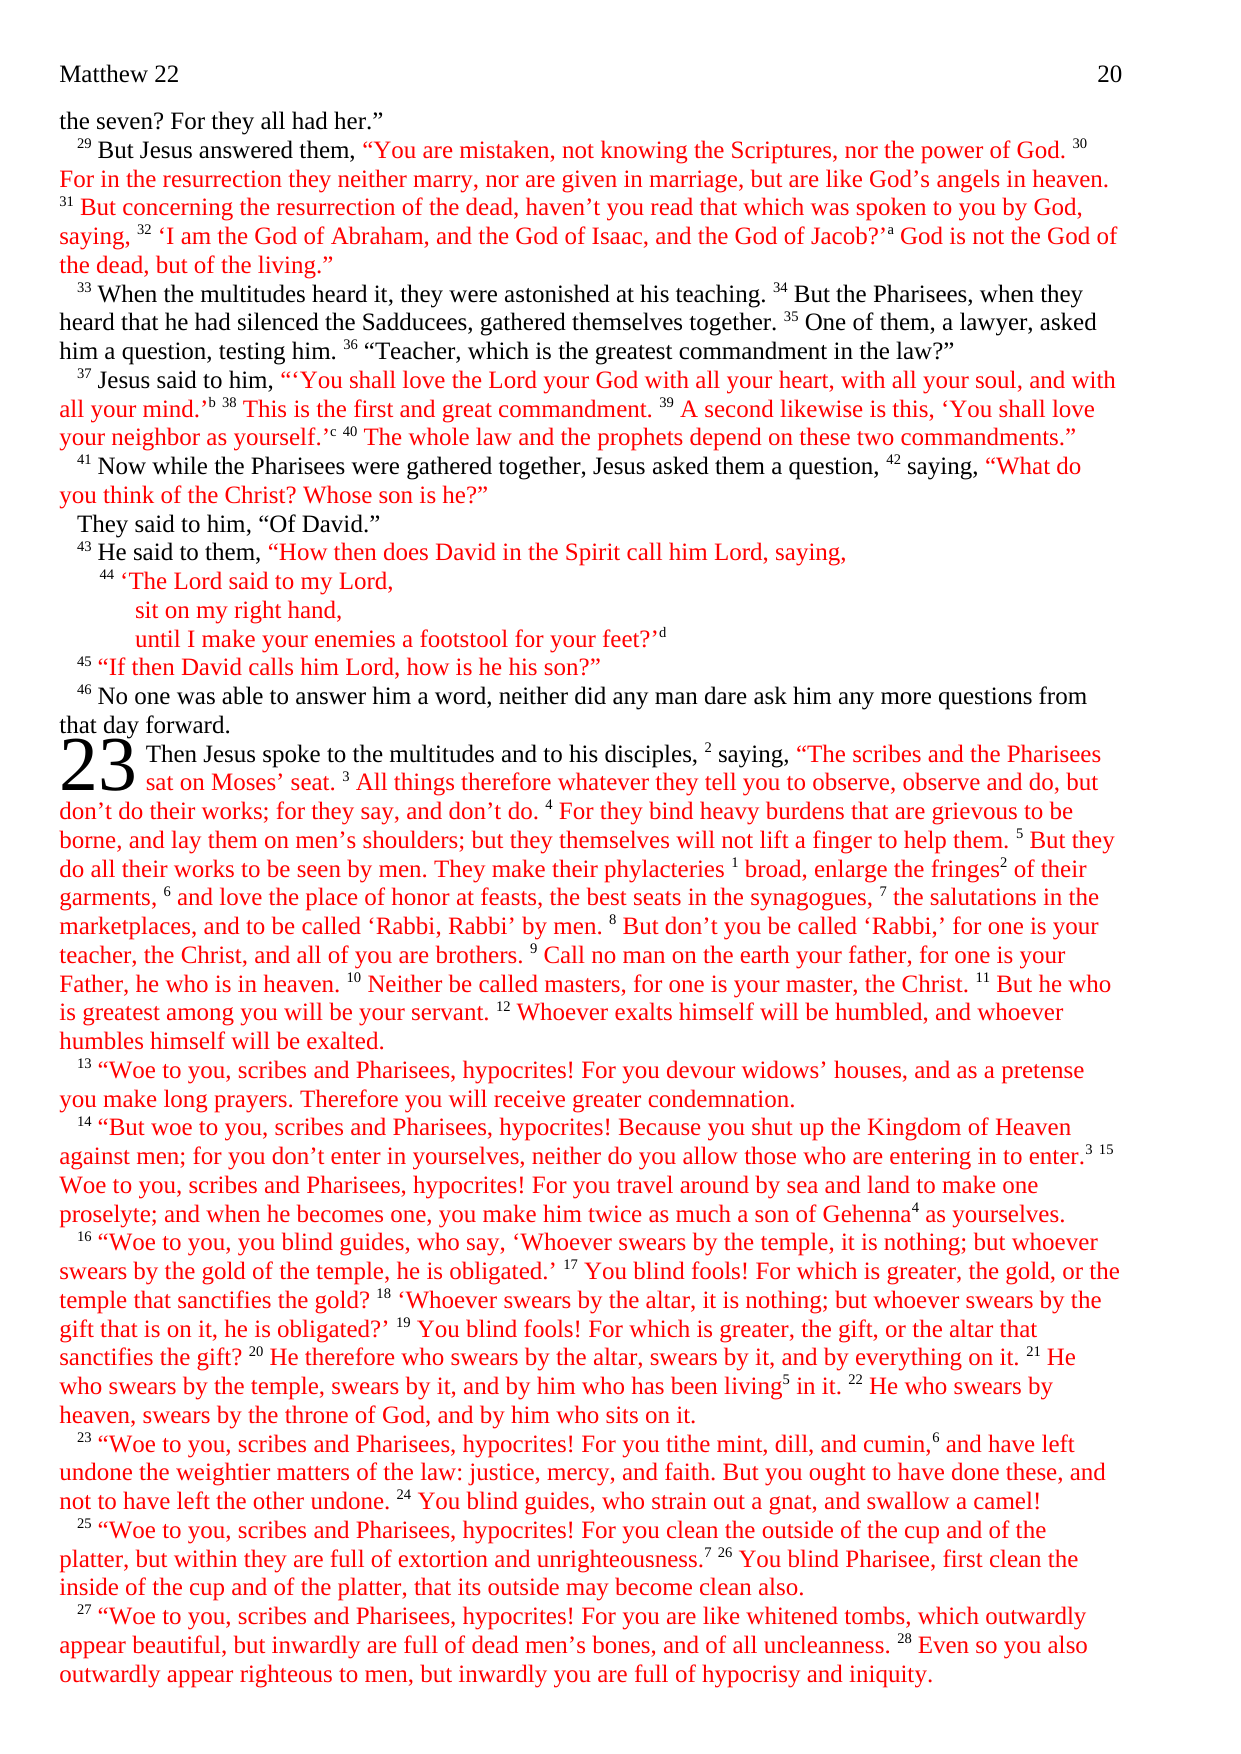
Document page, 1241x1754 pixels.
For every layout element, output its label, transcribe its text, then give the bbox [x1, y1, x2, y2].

text 45 “If then David calls him Lord, how is he his son?” [59, 652, 1122, 681]
text They said to him, “Of David.” [59, 509, 1122, 537]
text 23Then Jesus spoke to the multitudes and to his disciples, 2 saying, “The scribes and the Pharisees sat on Moses’ seat. 3 All things therefore whatever they tell you to observe, observe and do, but don’t do their works; for they say, and don’t do. 4 For they bind heavy burdens that are grievous to be borne, and lay them on men’s shoulders; but they themselves will not lift a finger to help them. 5 But they do all their works to be seen by men. They make their phylacteries 1 broad, enlarge the fringes2 of their garments, 6 and love the place of honor at feasts, the best seats in the synagogues, 7 the salutations in the marketplaces, and to be called ‘Rabbi, Rabbi’ by men. 8 But don’t you be called ‘Rabbi,’ for one is your teacher, the Christ, and all of you are brothers. 9 Call no man on the earth your father, for one is your Father, he who is in heaven. 10 Neither be called masters, for one is your master, the Christ. 11 But he who is greatest among you will be your servant. 12 Whoever exalts himself will be humbled, and whoever humbles himself will be exalted. [59, 739, 1122, 1055]
text 43 He said to them, “How then does David in the Spirit call him Lord, saying, [59, 537, 1122, 566]
text sit on my right hand, [135, 595, 1122, 624]
text 44 ‘The Lord said to my Lord, [99, 566, 1122, 595]
text 27 “Woe to you, scribes and Pharisees, hypocrites! For you are like whitened tombs, which outwardly appear beautiful, but inwardly are full of dead men’s bones, and of all uncleanness. 28 Even so you also outwardly appear righteous to men, but inwardly you are full of hypocrisy and iniquity. [59, 1601, 1122, 1687]
text 23 “Woe to you, scribes and Pharisees, hypocrites! For you tithe mint, dill, and cumin,6 and have left undone the weightier matters of the law: justice, mercy, and faith. But you ought to have done these, and not to have left the other undone. 24 You blind guides, who strain out a gnat, and swallow a camel! [59, 1429, 1122, 1515]
text 14 “But woe to you, scribes and Pharisees, hypocrites! Because you shut up the Kingdom of Heaven against men; for you don’t enter in yourselves, neither do you allow those who are entering in to enter.3 15 Woe to you, scribes and Pharisees, hypocrites! For you travel around by sea and land to make one proselyte; and when he becomes one, you make him twice as much a son of Gehenna4 as yourselves. [59, 1112, 1122, 1227]
text 46 No one was able to answer him a word, neither did any man dare ask him any more questions from that day forward. [59, 681, 1122, 739]
text the seven? For they all had her.” [59, 106, 1122, 135]
text 41 Now while the Pharisees were gathered together, Jesus asked them a question, 42 saying, “What do you think of the Christ? Whose son is he?” [59, 451, 1122, 509]
text 33 When the multitudes heard it, they were astonished at his teaching. 34 But the Pharisees, when they heard that he had silenced the Sadducees, gathered themselves together. 35 One of them, a lawyer, asked him a question, testing him. 36 “Teacher, which is the greatest commandment in the law?” [59, 279, 1122, 365]
text 16 “Woe to you, you blind guides, who say, ‘Whoever swears by the temple, it is nothing; but whoever swears by the gold of the temple, he is obligated.’ 17 You blind fools! For which is greater, the gold, or the temple that sanctifies the gold? 18 ‘Whoever swears by the altar, it is nothing; but whoever swears by the gift that is on it, he is obligated?’ 19 You blind fools! For which is greater, the gift, or the altar that sanctifies the gift? 20 He therefore who swears by the altar, swears by it, and by everything on it. 21 He who swears by the temple, swears by it, and by him who has been living5 in it. 22 He who swears by heaven, swears by the throne of God, and by him who sits on it. [59, 1227, 1122, 1429]
text until I make your enemies a footstool for your feet?’d [135, 624, 1122, 652]
text 25 “Woe to you, scribes and Pharisees, hypocrites! For you clean the outside of the cup and of the platter, but within they are full of extortion and unrighteousness.7 26 You blind Pharisee, first clean the inside of the cup and of the platter, that its outside may become clean also. [59, 1515, 1122, 1601]
text 29 But Jesus answered them, “You are mistaken, not knowing the Scriptures, nor the power of God. 30 For in the resurrection they neither marry, nor are given in marriage, but are like God’s angels in heaven. 31 But concerning the resurrection of the dead, haven’t you read that which was spoken to you by God, saying, 32 ‘I am the God of Abraham, and the God of Isaac, and the God of Jacob?’a God is not the God of the dead, but of the living.” [59, 135, 1122, 279]
text 37 Jesus said to him, “‘You shall love the Lord your God with all your heart, with all your soul, and with all your mind.’b 38 This is the first and great commandment. 39 A second likewise is this, ‘You shall love your neighbor as yourself.’c 40 The whole law and the prophets depend on these two commandments.” [59, 365, 1122, 451]
text 13 “Woe to you, scribes and Pharisees, hypocrites! For you devour widows’ houses, and as a pretense you make long prayers. Therefore you will receive greater condemnation. [59, 1055, 1122, 1112]
